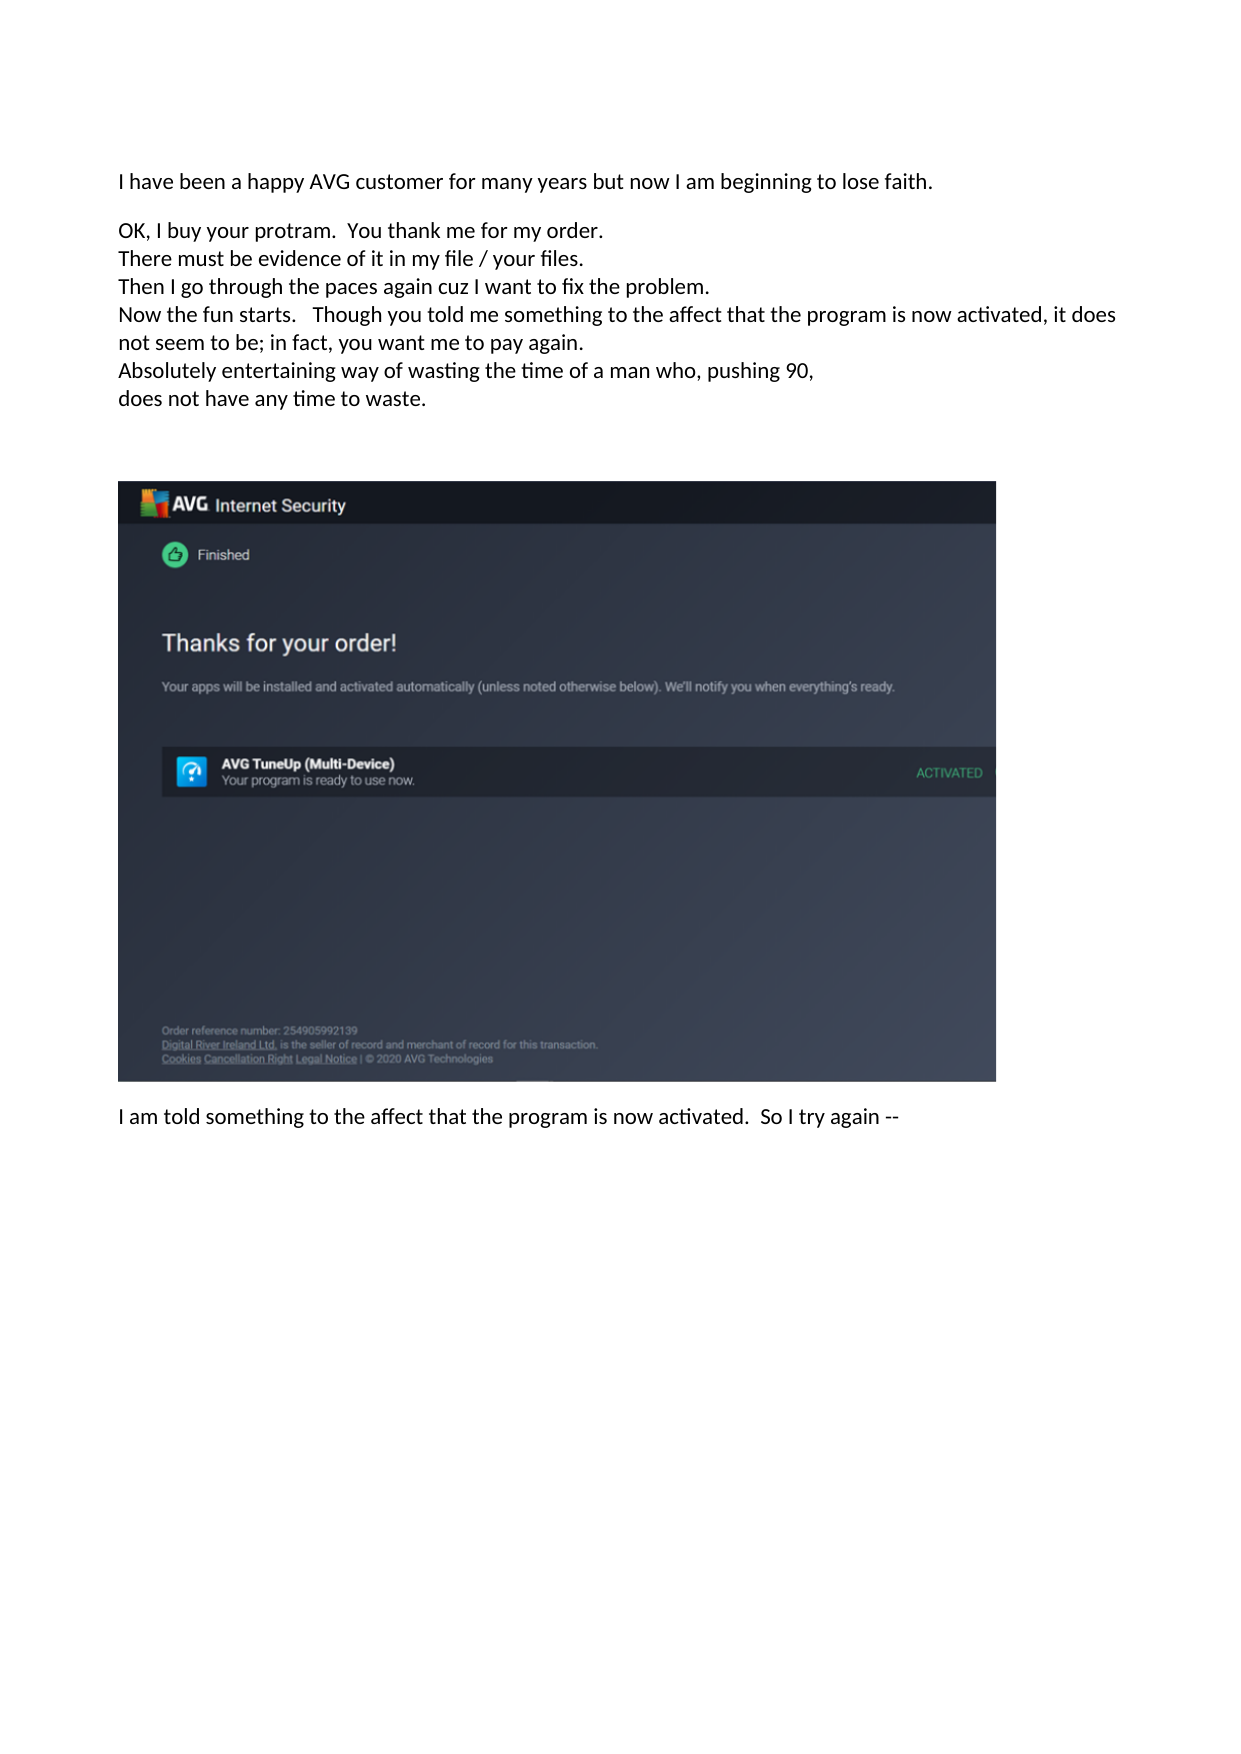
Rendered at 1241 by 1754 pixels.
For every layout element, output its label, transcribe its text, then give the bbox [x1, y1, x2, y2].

text I have been a happy AVG customer for many years but now I am beginning to lose faith. [118, 167, 1122, 195]
text OK, I buy your protram. You thank me for my order. There must be evidence of it in my file / your files. Then I go through the paces again cuz I want to fix the problem. Now the fun starts. Though you told me something to the affect that the program is now activated, it does not seem to be; in fact, you want me to pay again. Absolutely entertaining way of wasting the time of a man who, pushing 90, does not have any time to waste. [118, 216, 1122, 412]
text I am told something to the affect that the program is now activated. So I try again -- [118, 1102, 1122, 1131]
